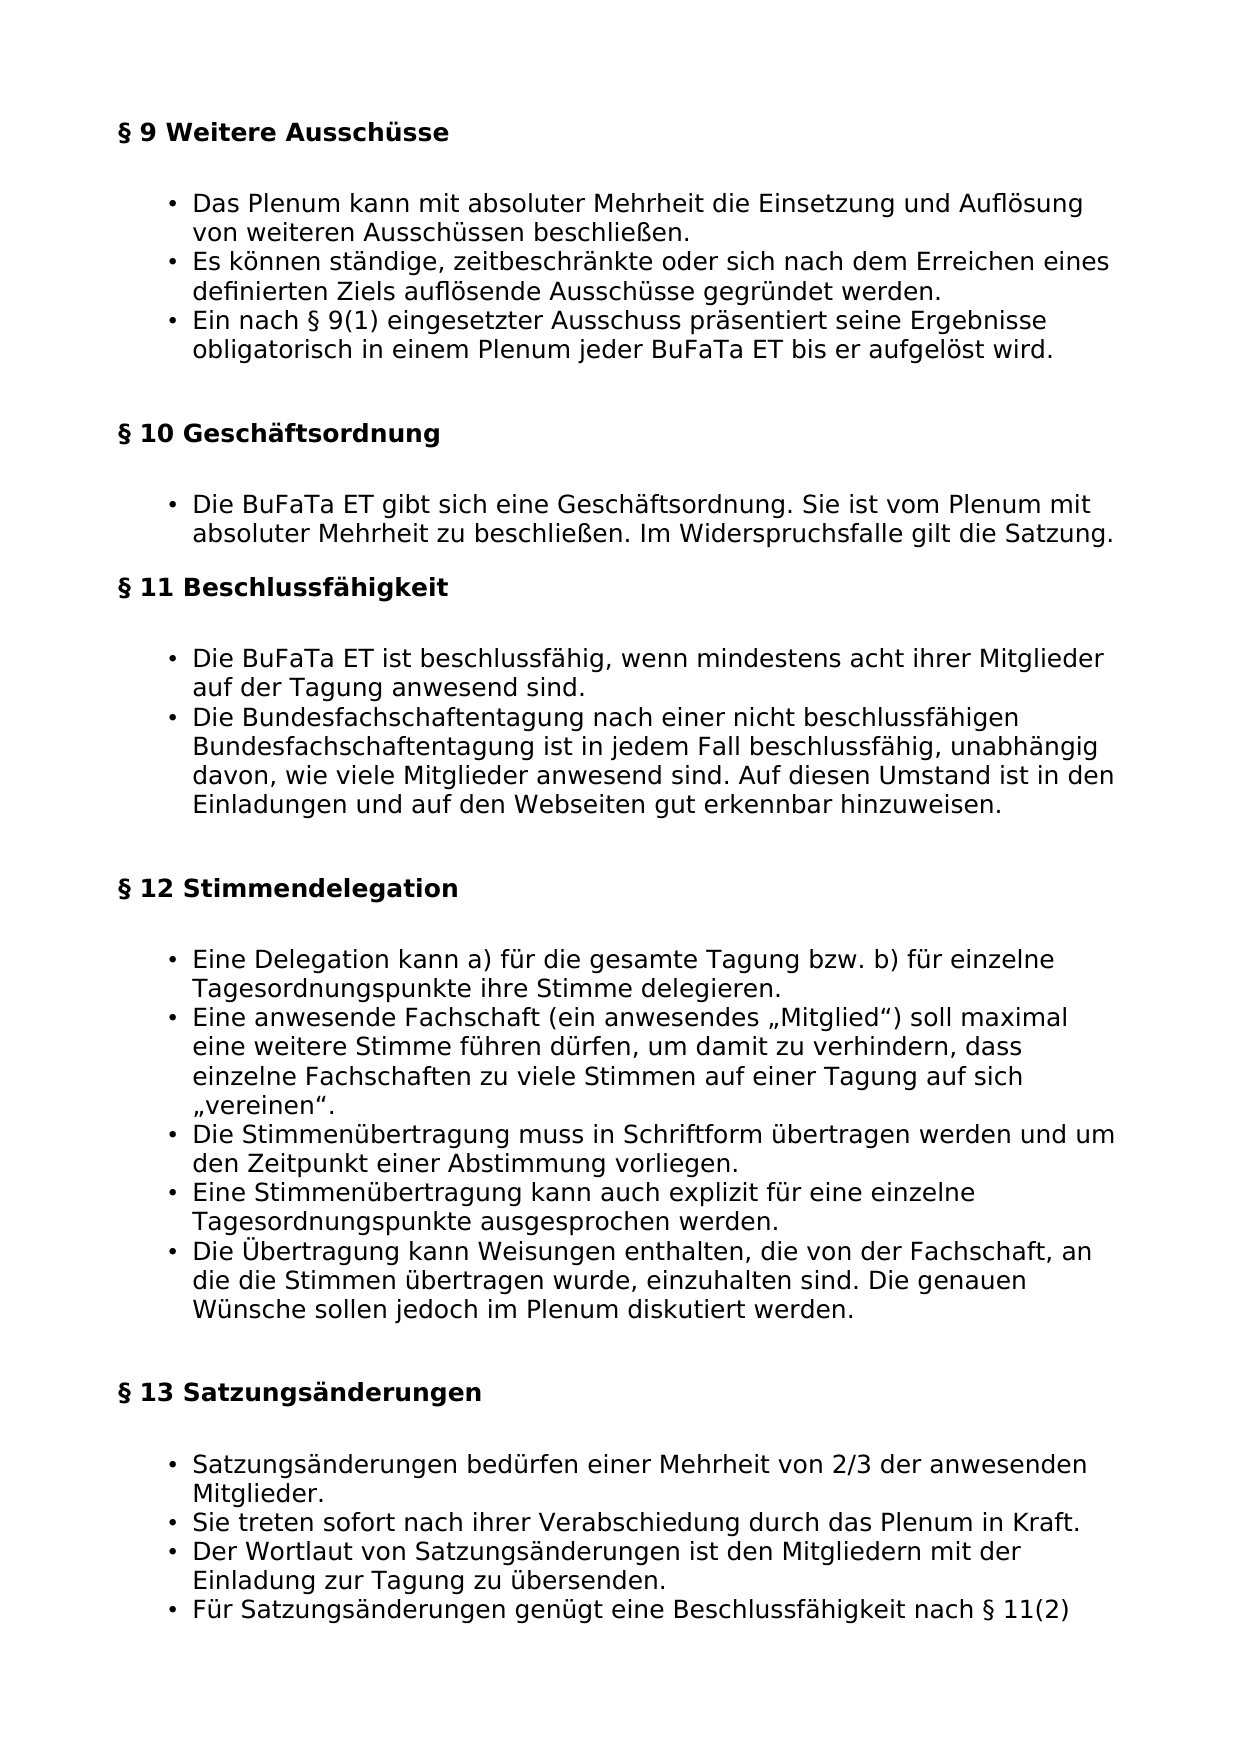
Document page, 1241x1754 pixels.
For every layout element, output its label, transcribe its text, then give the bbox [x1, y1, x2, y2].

list Für Satzungsänderungen genügt eine Beschlussfähigkeit nach § 11(2) [177, 1596, 1122, 1625]
list Eine Delegation kann a) für die gesamte Tagung bzw. b) für einzelne Tagesordnungspunkte ihre Stimme delegieren. [177, 945, 1122, 1003]
subtitle § 13 Satzungsänderungen [118, 1379, 1122, 1408]
list Die BuFaTa ET ist beschlussfähig, wenn mindestens acht ihrer Mitglieder auf der Tagung anwesend sind. [177, 644, 1122, 703]
subtitle § 9 Weitere Ausschüsse [118, 118, 1122, 147]
list Die Stimmenübertragung muss in Schriftform übertragen werden und um den Zeitpunkt einer Abstimmung vorliegen. [177, 1120, 1122, 1178]
list Das Plenum kann mit absoluter Mehrheit die Einsetzung und Auflösung von weiteren Ausschüssen beschließen. [177, 189, 1122, 248]
list Der Wortlaut von Satzungsänderungen ist den Mitgliedern mit der Einladung zur Tagung zu übersenden. [177, 1537, 1122, 1596]
list Es können ständige, zeitbeschränkte oder sich nach dem Erreichen eines definierten Ziels auflösende Ausschüsse gegründet werden. [177, 248, 1122, 306]
list Die Bundesfachschaftentagung nach einer nicht beschlussfähigen Bundesfachschaftentagung ist in jedem Fall beschlussfähig, unabhängig davon, wie viele Mitglieder anwesend sind. Auf diesen Umstand ist in den Einladungen und auf den Webseiten gut erkennbar hinzuweisen. [177, 703, 1122, 819]
list Die BuFaTa ET gibt sich eine Geschäftsordnung. Sie ist vom Plenum mit absoluter Mehrheit zu beschließen. Im Widerspruchsfalle gilt die Satzung. [177, 490, 1122, 548]
subtitle § 10 Geschäftsordnung [118, 419, 1122, 448]
list Ein nach § 9(1) eingesetzter Ausschuss präsentiert seine Ergebnisse obligatorisch in einem Plenum jeder BuFaTa ET bis er aufgelöst wird. [177, 306, 1122, 364]
list Die Übertragung kann Weisungen enthalten, die von der Fachschaft, an die die Stimmen übertragen wurde, einzuhalten sind. Die genauen Wünsche sollen jedoch im Plenum diskutiert werden. [177, 1237, 1122, 1324]
list Satzungsänderungen bedürfen einer Mehrheit von 2/3 der anwesenden Mitglieder. [177, 1450, 1122, 1508]
list Eine Stimmenübertragung kann auch explizit für eine einzelne Tagesordnungspunkte ausgesprochen werden. [177, 1178, 1122, 1237]
subtitle § 12 Stimmendelegation [118, 874, 1122, 903]
list Sie treten sofort nach ihrer Verabschiedung durch das Plenum in Kraft. [177, 1508, 1122, 1537]
subtitle § 11 Beschlussfähigkeit [118, 573, 1122, 602]
list Eine anwesende Fachschaft (ein anwesendes „Mitglied“) soll maximal eine weitere Stimme führen dürfen, um damit zu verhindern, dass einzelne Fachschaften zu viele Stimmen auf einer Tagung auf sich „vereinen“. [177, 1003, 1122, 1120]
